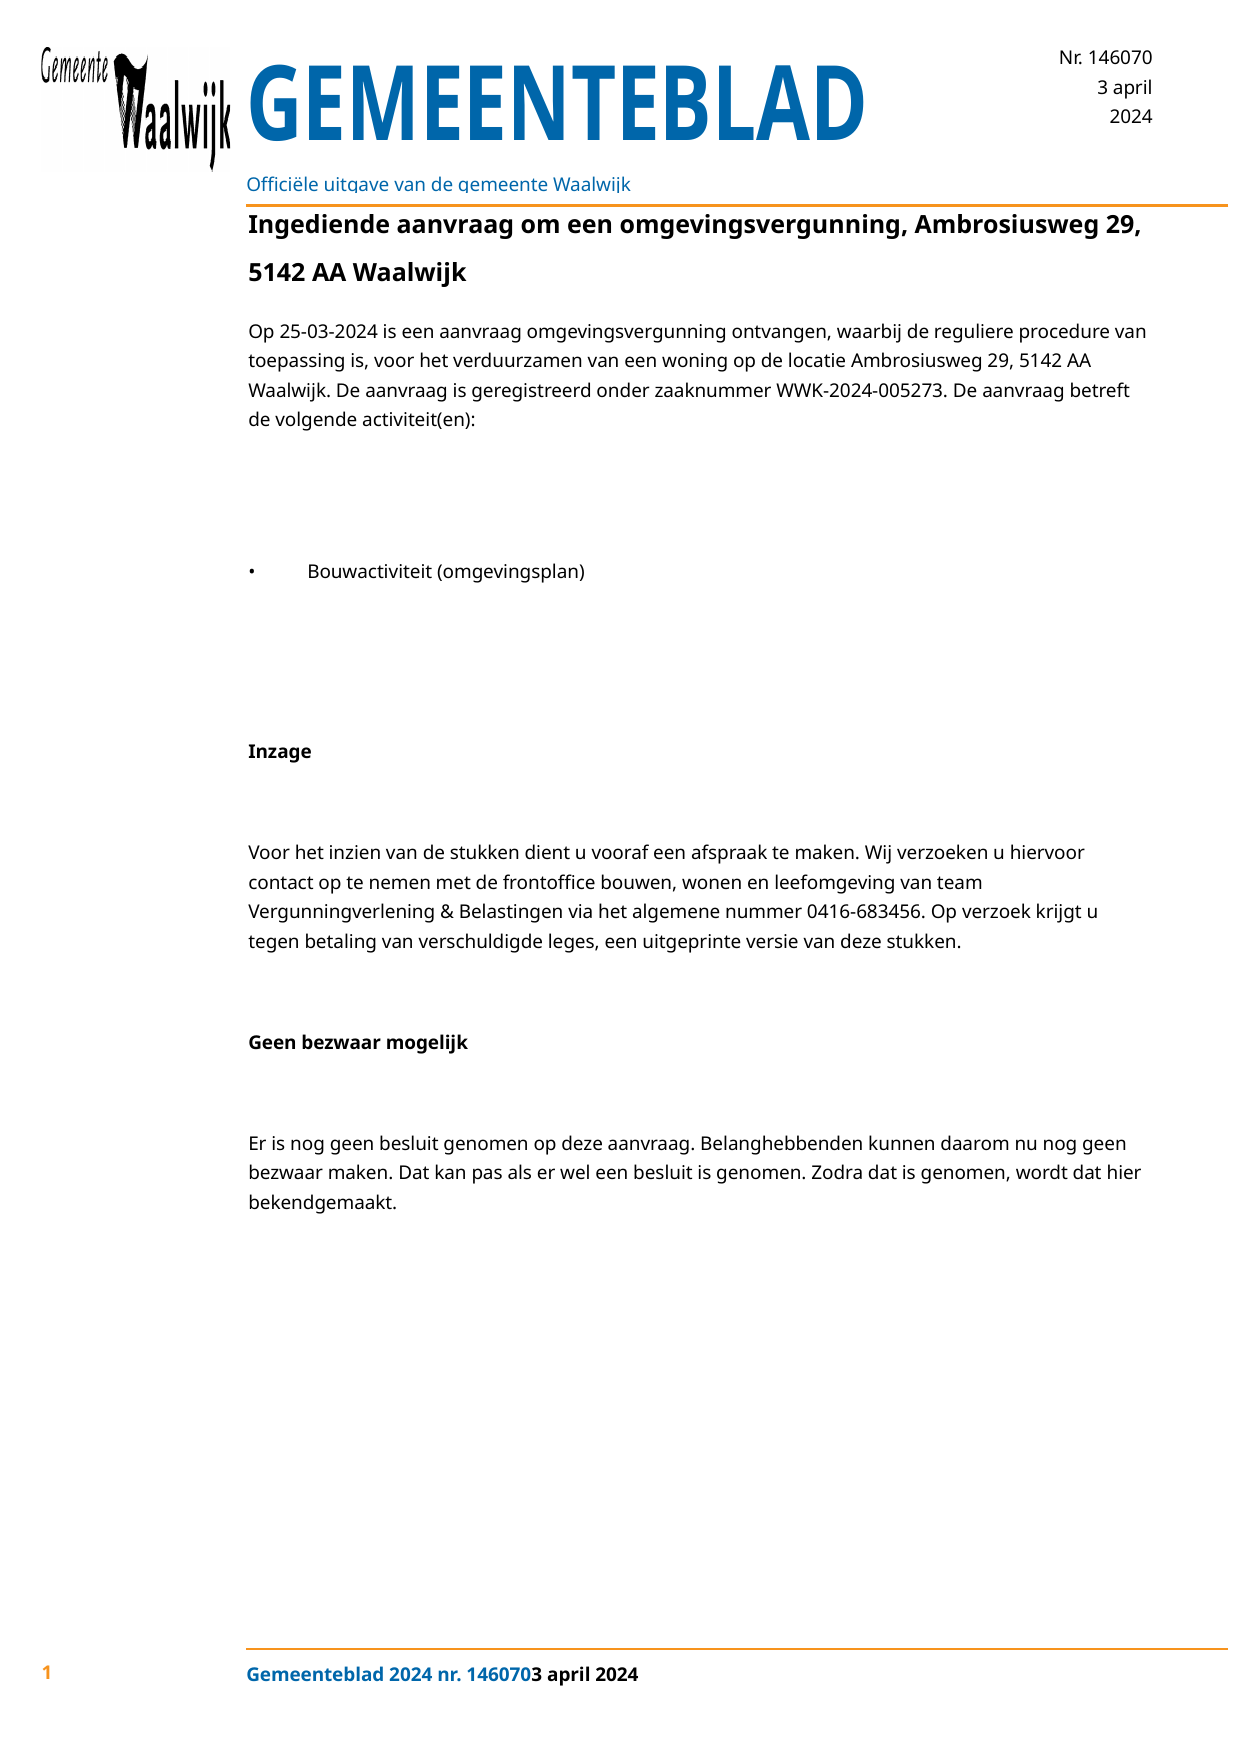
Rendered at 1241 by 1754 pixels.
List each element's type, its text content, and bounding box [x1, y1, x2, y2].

text Op 25-03-2024 is een aanvraag omgevingsvergunning ontvangen, waarbij de reguliere procedure van toepassing is, voor het verduurzamen van een woning op de locatie Ambrosiusweg 29, 5142 AA Waalwijk. De aanvraag is geregistreerd onder zaaknummer WWK-2024-005273. De aanvraag betreft de volgende activiteit(en): [248, 318, 1152, 432]
list Bouwactiviteit (omgevingsplan) [248, 558, 1152, 584]
text Inzage [248, 739, 1152, 764]
picture [41, 47, 231, 172]
text Ingediende aanvraag om een omgevingsvergunning, Ambrosiusweg 29, 5142 AA Waalwijk [248, 207, 1152, 288]
text Voor het inzien van de stukken dient u vooraf een afspraak te maken. Wij verzoeken u hiervoor contact op te nemen met de frontoffice bouwen, wonen en leefomgeving van team Vergunningverlening & Belastingen via het algemene nummer 0416-683456. Op verzoek krijgt u tegen betaling van verschuldigde leges, een uitgeprinte versie van deze stukken. [248, 839, 1152, 954]
text Geen bezwaar mogelijk [248, 1029, 1152, 1055]
text Er is nog geen besluit genomen op deze aanvraag. Belanghebbenden kunnen daarom nu nog geen bezwaar maken. Dat kan pas als er wel een besluit is genomen. Zodra dat is genomen, wordt dat hier bekendgemaakt. [248, 1130, 1152, 1215]
